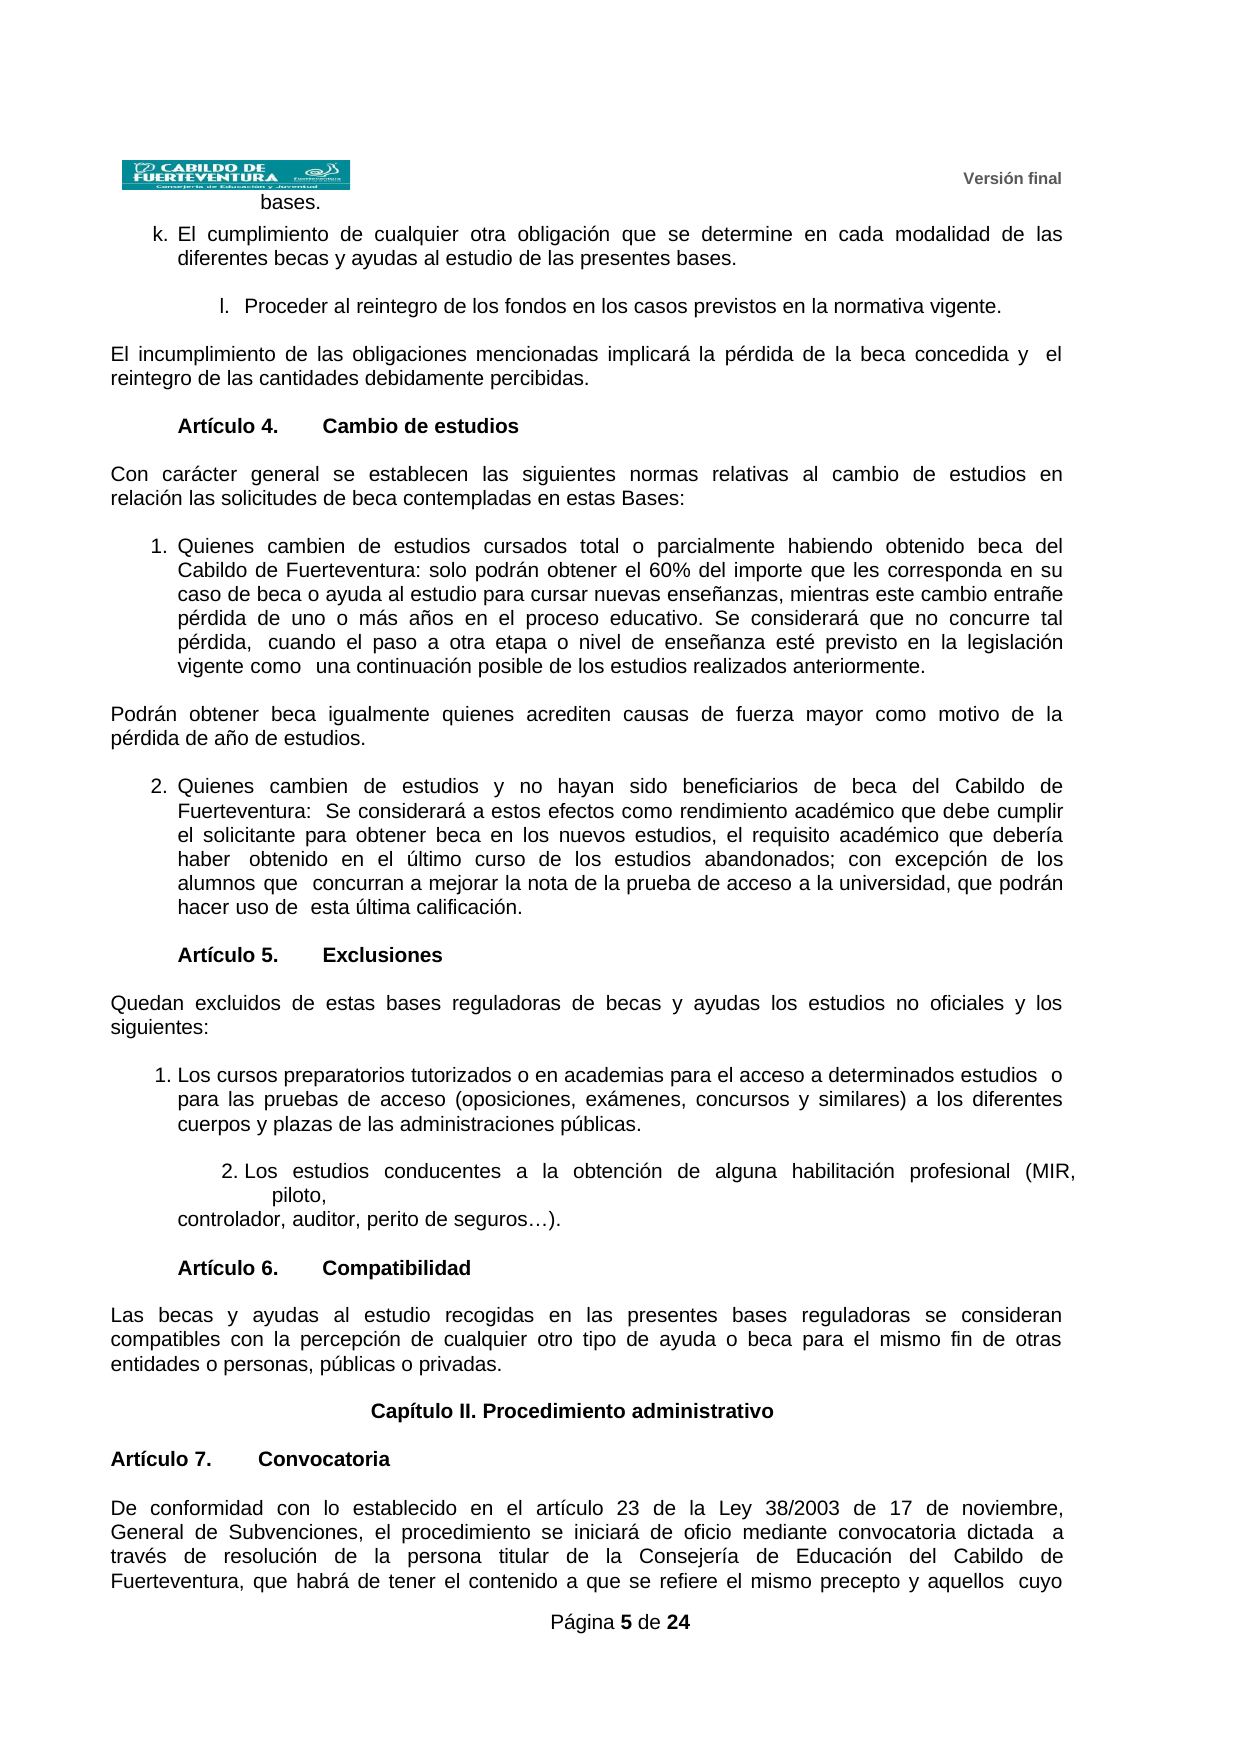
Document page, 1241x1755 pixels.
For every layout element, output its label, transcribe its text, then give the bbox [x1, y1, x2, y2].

list Los cursos preparatorios tutorizados o en academias para el acceso a determinados estudios o para las pruebas de acceso (oposiciones, exámenes, concursos y similares) a los diferentes cuerpos y plazas de las administraciones públicas. [154, 1063, 1063, 1135]
picture [122, 160, 351, 190]
text Podrán obtener beca igualmente quienes acrediten causas de fuerza mayor como motivo de la pérdida de año de estudios. [110, 702, 1063, 750]
list Quienes cambien de estudios cursados total o parcialmente habiendo obtenido beca del Cabildo de Fuerteventura: solo podrán obtener el 60% del importe que les corresponda en su caso de beca o ayuda al estudio para cursar nuevas enseñanzas, mientras este cambio entrañe pérdida de uno o más años en el proceso educativo. Se considerará que no concurre tal pérdida, cuando el paso a otra etapa o nivel de enseñanza esté previsto en la legislación vigente como una continuación posible de los estudios realizados anteriormente. [150, 533, 1063, 678]
text controlador, auditor, perito de seguros…). [177, 1207, 1076, 1231]
subtitle Artículo 4. Cambio de estudios [177, 414, 1076, 438]
subtitle Capítulo II. Procedimiento administrativo Artículo 7. Convocatoria [110, 1399, 841, 1471]
text Las becas y ayudas al estudio recogidas en las presentes bases reguladoras se consideran compatibles con la percepción de cualquier otro tipo de ayuda o beca para el mismo fin de otras entidades o personas, públicas o privadas. [110, 1303, 1063, 1375]
text Quedan excluidos de estas bases reguladoras de becas y ayudas los estudios no oficiales y los siguientes: [110, 991, 1062, 1039]
list Los estudios conducentes a la obtención de alguna habilitación profesional (MIR, piloto, [221, 1159, 1076, 1207]
subtitle Artículo 6. Compatibilidad [177, 1255, 1076, 1279]
text De conformidad con lo establecido en el artículo 23 de la Ley 38/2003 de 17 de noviembre, General de Subvenciones, el procedimiento se iniciará de oficio mediante convocatoria dictada a través de resolución de la persona titular de la Consejería de Educación del Cabildo de Fuerteventura, que habrá de tener el contenido a que se refiere el mismo precepto y aquellos cuyo [110, 1496, 1064, 1593]
list El cumplimiento de cualquier otra obligación que se determine en cada modalidad de las diferentes becas y ayudas al estudio de las presentes bases. [152, 222, 1063, 270]
text El incumplimiento de las obligaciones mencionadas implicará la pérdida de la beca concedida y el reintegro de las cantidades debidamente percibidas. [110, 341, 1062, 389]
list bases. [219, 190, 1076, 214]
subtitle Artículo 5. Exclusiones [177, 943, 1076, 967]
list Proceder al reintegro de los fondos en los casos previstos en la normativa vigente. [219, 293, 1076, 317]
list Quienes cambien de estudios y no hayan sido beneficiarios de beca del Cabildo de Fuerteventura: Se considerará a estos efectos como rendimiento académico que debe cumplir el solicitante para obtener beca en los nuevos estudios, el requisito académico que debería haber obtenido en el último curso de los estudios abandonados; con excepción de los alumnos que concurran a mejorar la nota de la prueba de acceso a la universidad, que podrán hacer uso de esta última calificación. [150, 774, 1064, 919]
text Con carácter general se establecen las siguientes normas relativas al cambio de estudios en relación las solicitudes de beca contempladas en estas Bases: [110, 461, 1063, 509]
